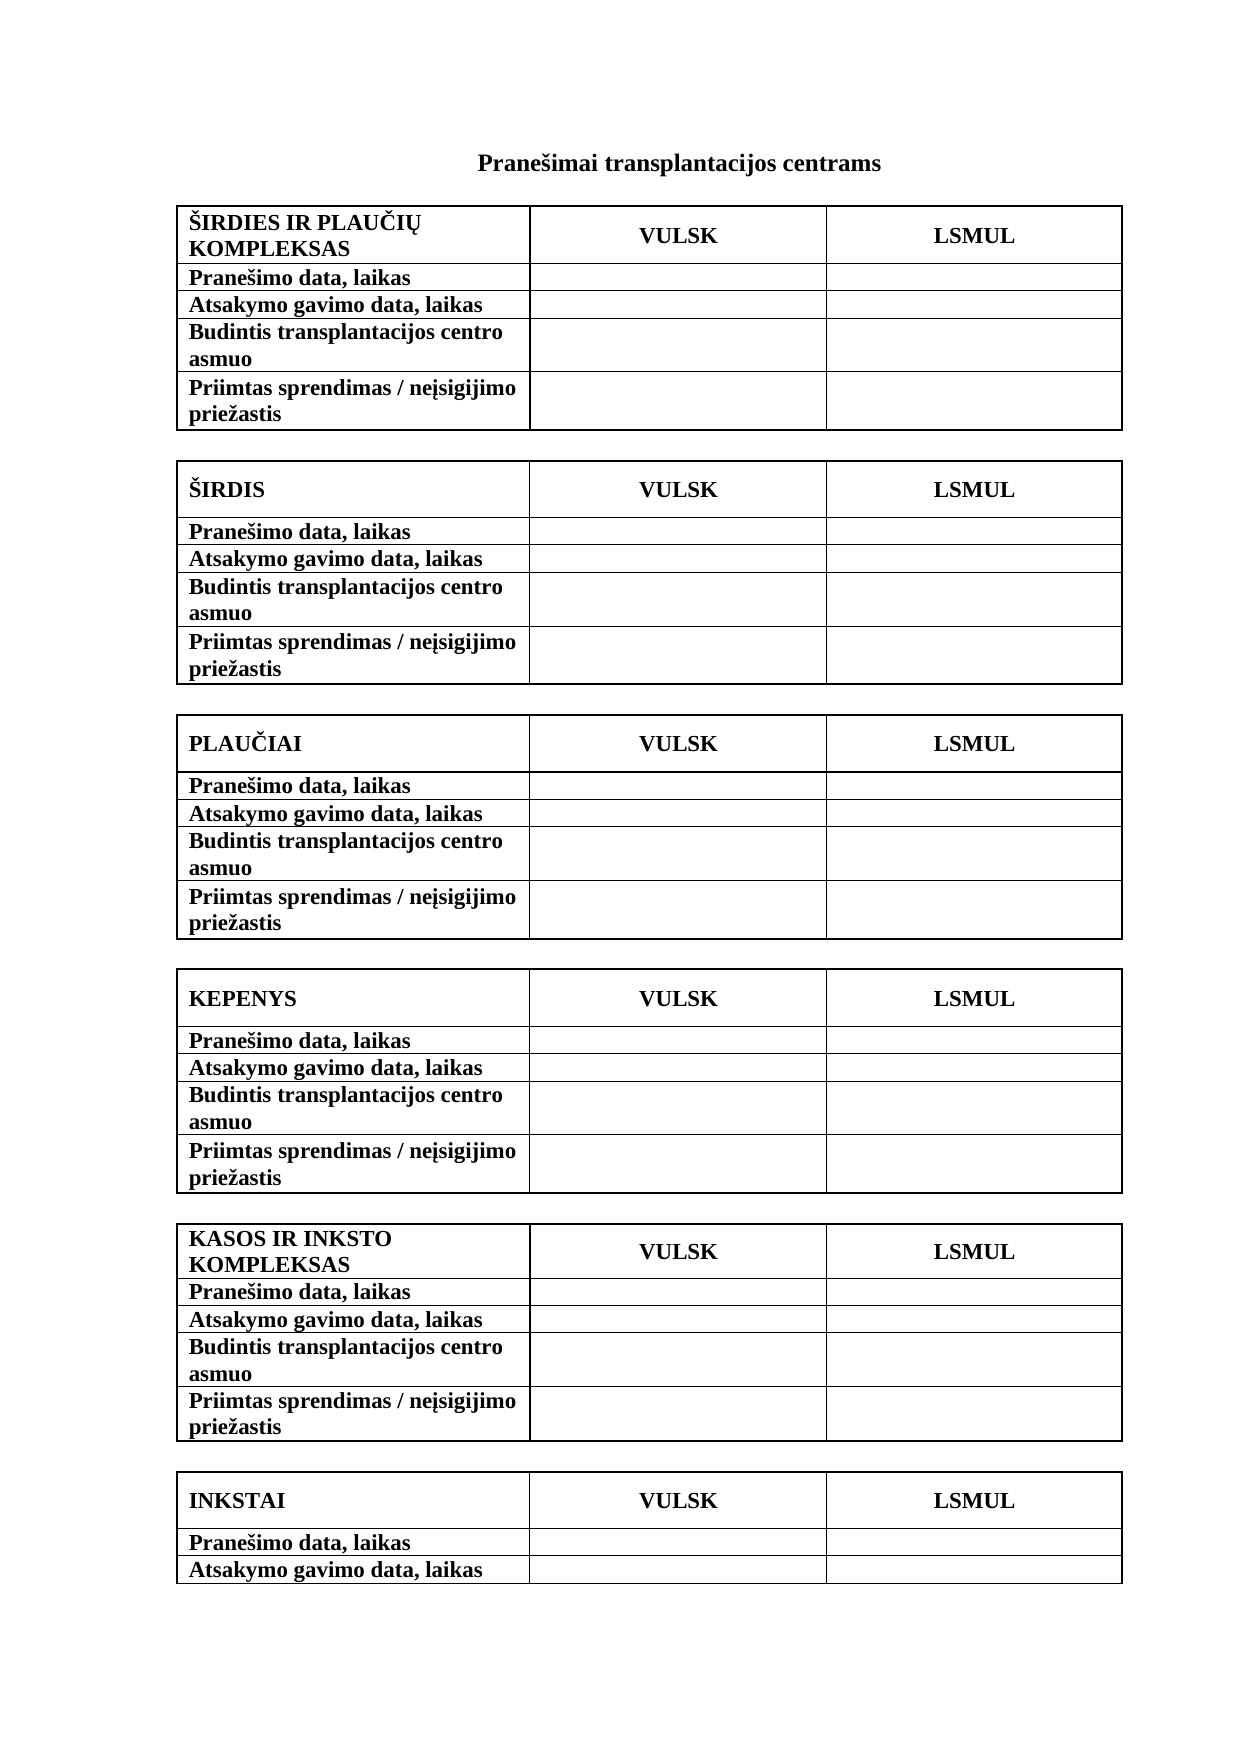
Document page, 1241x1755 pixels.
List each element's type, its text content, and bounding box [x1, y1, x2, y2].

table_cell [827, 827, 1121, 880]
table_cell Atsakymo gavimo data, laikas [178, 545, 529, 572]
table_header VULSK [530, 970, 826, 1026]
table_cell Atsakymo gavimo data, laikas [178, 1556, 529, 1583]
table_cell Pranešimo data, laikas [178, 1529, 529, 1555]
table_cell Atsakymo gavimo data, laikas [178, 291, 529, 317]
table_cell Pranešimo data, laikas [178, 518, 529, 544]
table_header ŠIRDIS [178, 462, 529, 517]
table_cell [827, 627, 1121, 683]
table_cell Atsakymo gavimo data, laikas [178, 1054, 529, 1081]
table_cell Priimtas sprendimas / neįsigijimo priežastis [178, 1135, 529, 1192]
table_header LSMUL [827, 462, 1121, 517]
text Pranešimai transplantacijos centrams [177, 148, 1181, 176]
table_cell Budintis transplantacijos centro asmuo [178, 573, 529, 626]
table_header VULSK [531, 1225, 826, 1277]
table_cell Budintis transplantacijos centro asmuo [178, 319, 529, 371]
table_cell Pranešimo data, laikas [178, 1027, 529, 1053]
table_header LSMUL [827, 1225, 1121, 1277]
table_cell [827, 1306, 1121, 1332]
table_header ŠIRDIES IR PLAUČIŲ KOMPLEKSAS [178, 207, 529, 263]
table_header LSMUL [827, 207, 1121, 263]
table_header LSMUL [827, 716, 1121, 771]
table_cell [827, 881, 1121, 937]
table_cell Budintis transplantacijos centro asmuo [178, 827, 529, 880]
table_cell [530, 773, 826, 799]
table_cell [530, 518, 826, 544]
table_cell [827, 1027, 1121, 1053]
table_cell Priimtas sprendimas / neįsigijimo priežastis [178, 372, 529, 429]
table_cell [827, 1333, 1121, 1386]
table_header VULSK [530, 716, 826, 771]
table_cell Budintis transplantacijos centro asmuo [178, 1082, 529, 1134]
table_header VULSK [530, 1473, 826, 1528]
table_cell [827, 800, 1121, 826]
table_cell Priimtas sprendimas / neįsigijimo priežastis [178, 627, 529, 683]
table_header KASOS IR INKSTO KOMPLEKSAS [178, 1225, 529, 1277]
table_cell [827, 1556, 1121, 1583]
table_cell [530, 1054, 826, 1081]
table_header PLAUČIAI [178, 716, 529, 771]
table_cell [827, 545, 1121, 572]
table_cell [827, 1387, 1121, 1440]
table_cell [530, 1135, 826, 1192]
table_cell [827, 1279, 1121, 1305]
table_cell [827, 291, 1121, 317]
table_cell [531, 264, 826, 290]
table_cell [827, 573, 1121, 626]
table_cell [531, 1306, 826, 1332]
table_cell [530, 545, 826, 572]
table_cell [827, 372, 1121, 429]
table_header LSMUL [827, 1473, 1121, 1528]
table_cell [827, 1135, 1121, 1192]
table_cell [827, 264, 1121, 290]
table_cell Priimtas sprendimas / neįsigijimo priežastis [178, 881, 529, 937]
table_cell [530, 627, 826, 683]
table_cell [530, 1082, 826, 1134]
table_cell Budintis transplantacijos centro asmuo [178, 1333, 529, 1386]
table_header VULSK [530, 462, 826, 517]
table_cell Pranešimo data, laikas [178, 1279, 529, 1305]
table_cell [827, 773, 1121, 799]
table_header INKSTAI [178, 1473, 529, 1528]
table_cell [531, 372, 826, 429]
table_header VULSK [531, 207, 826, 263]
table_cell [531, 319, 826, 371]
table_cell Priimtas sprendimas / neįsigijimo priežastis [178, 1387, 529, 1440]
table_cell [530, 881, 826, 937]
table_cell [530, 800, 826, 826]
table_cell Pranešimo data, laikas [178, 264, 529, 290]
table_cell [827, 518, 1121, 544]
table_cell [530, 573, 826, 626]
table_cell [827, 1054, 1121, 1081]
table_cell [530, 1556, 826, 1583]
table_cell [530, 1027, 826, 1053]
table_cell [530, 827, 826, 880]
table_cell [531, 1387, 826, 1440]
table_cell [827, 1529, 1121, 1555]
table_header KEPENYS [178, 970, 529, 1026]
table_header LSMUL [827, 970, 1121, 1026]
table_cell [530, 1529, 826, 1555]
table_cell [531, 1333, 826, 1386]
table_cell Pranešimo data, laikas [178, 773, 529, 799]
table_cell [531, 1279, 826, 1305]
table_cell [827, 1082, 1121, 1134]
table_cell Atsakymo gavimo data, laikas [178, 1306, 529, 1332]
table_cell Atsakymo gavimo data, laikas [178, 800, 529, 826]
table_cell [531, 291, 826, 317]
table_cell [827, 319, 1121, 371]
